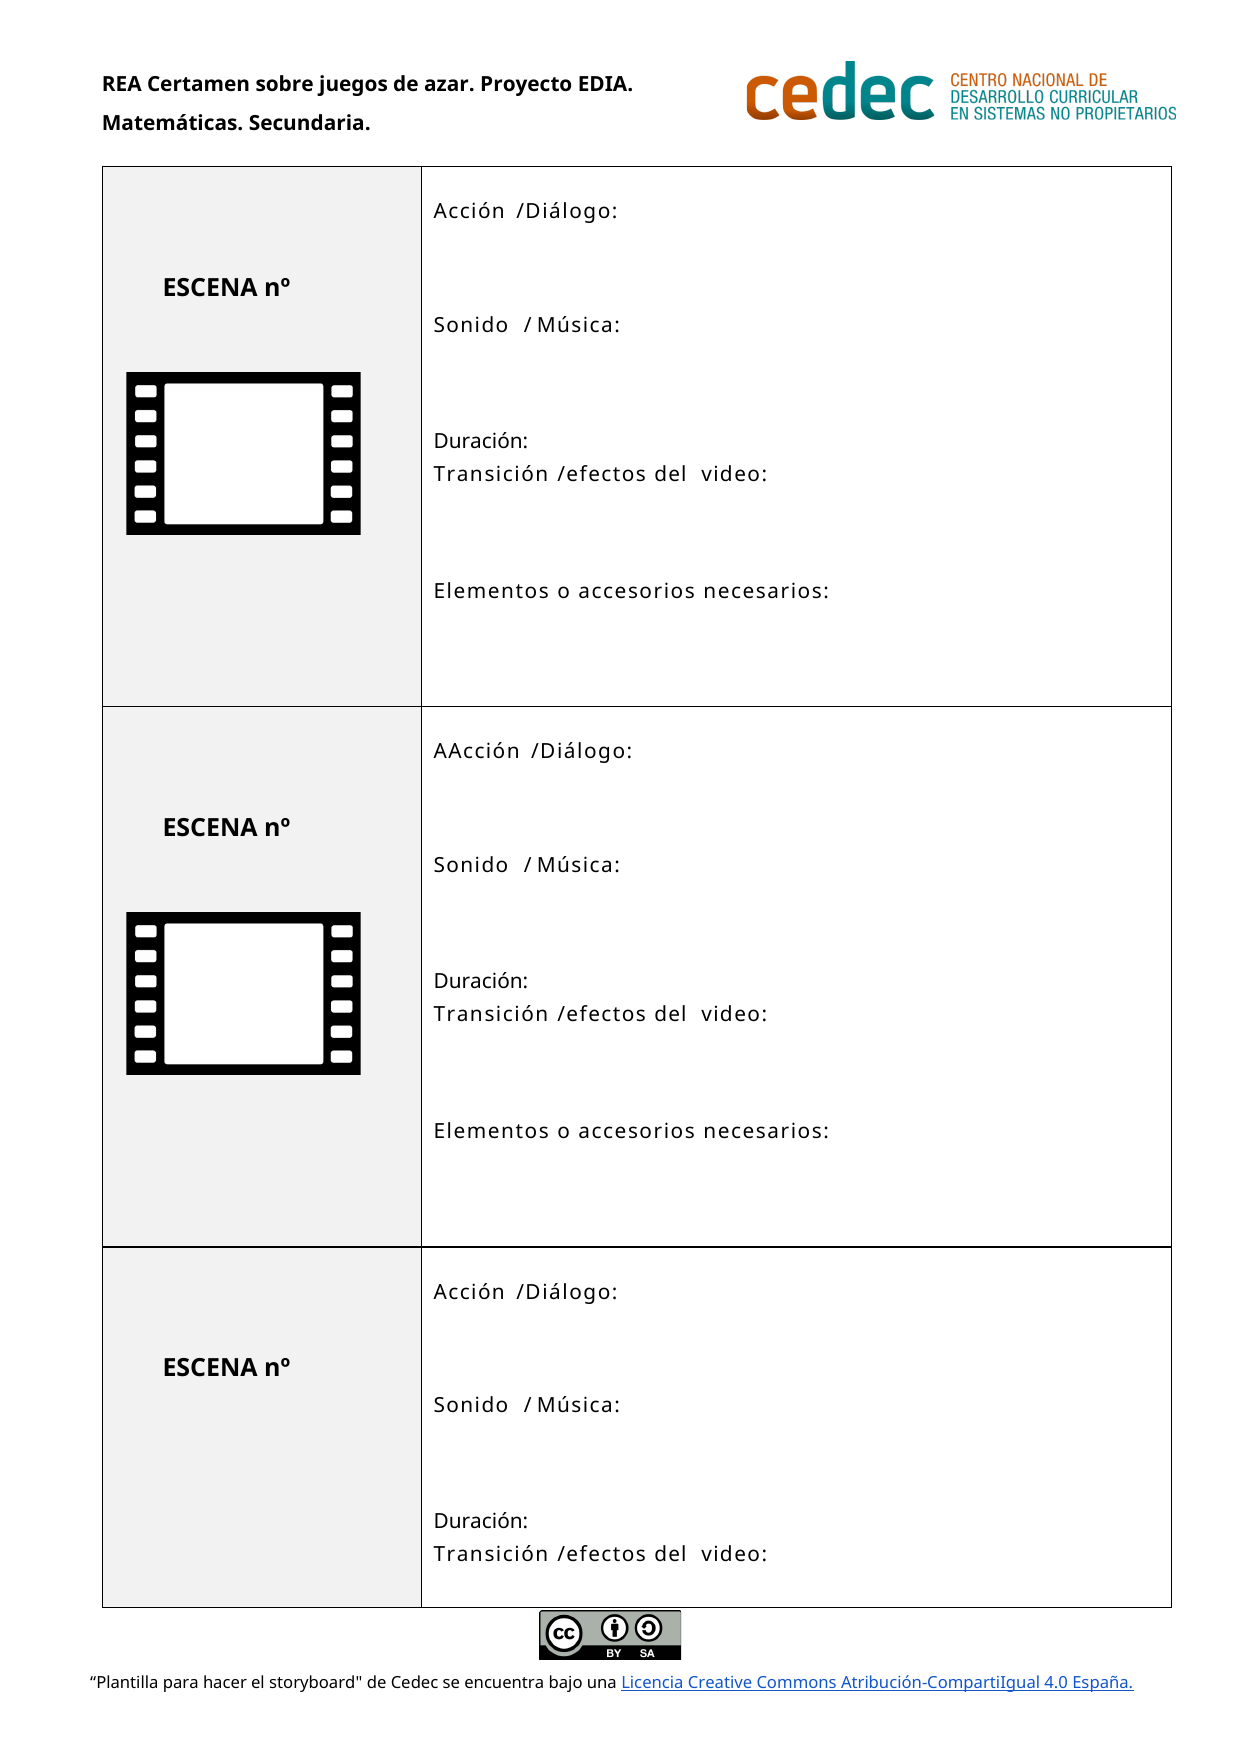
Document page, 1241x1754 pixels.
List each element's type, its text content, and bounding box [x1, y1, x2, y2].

picture [539, 1610, 682, 1660]
table_cell ESCENA nº [103, 1248, 421, 1607]
picture [746, 61, 1176, 120]
table_cell ESCENA nº [103, 707, 421, 1246]
table_cell ESCENA nº [103, 167, 421, 706]
picture [126, 372, 361, 535]
table_cell AAcción /Diálogo: Sonido / Música: Duración: Transición /efectos del video: Elementos o accesorios necesarios: [422, 707, 1171, 1246]
table_cell Acción /Diálogo: Sonido / Música: Duración: Transición /efectos del video: [422, 1248, 1171, 1607]
picture [126, 912, 361, 1075]
table_cell Acción /Diálogo: Sonido / Música: Duración: Transición /efectos del video: Elementos o accesorios necesarios: [422, 167, 1171, 706]
